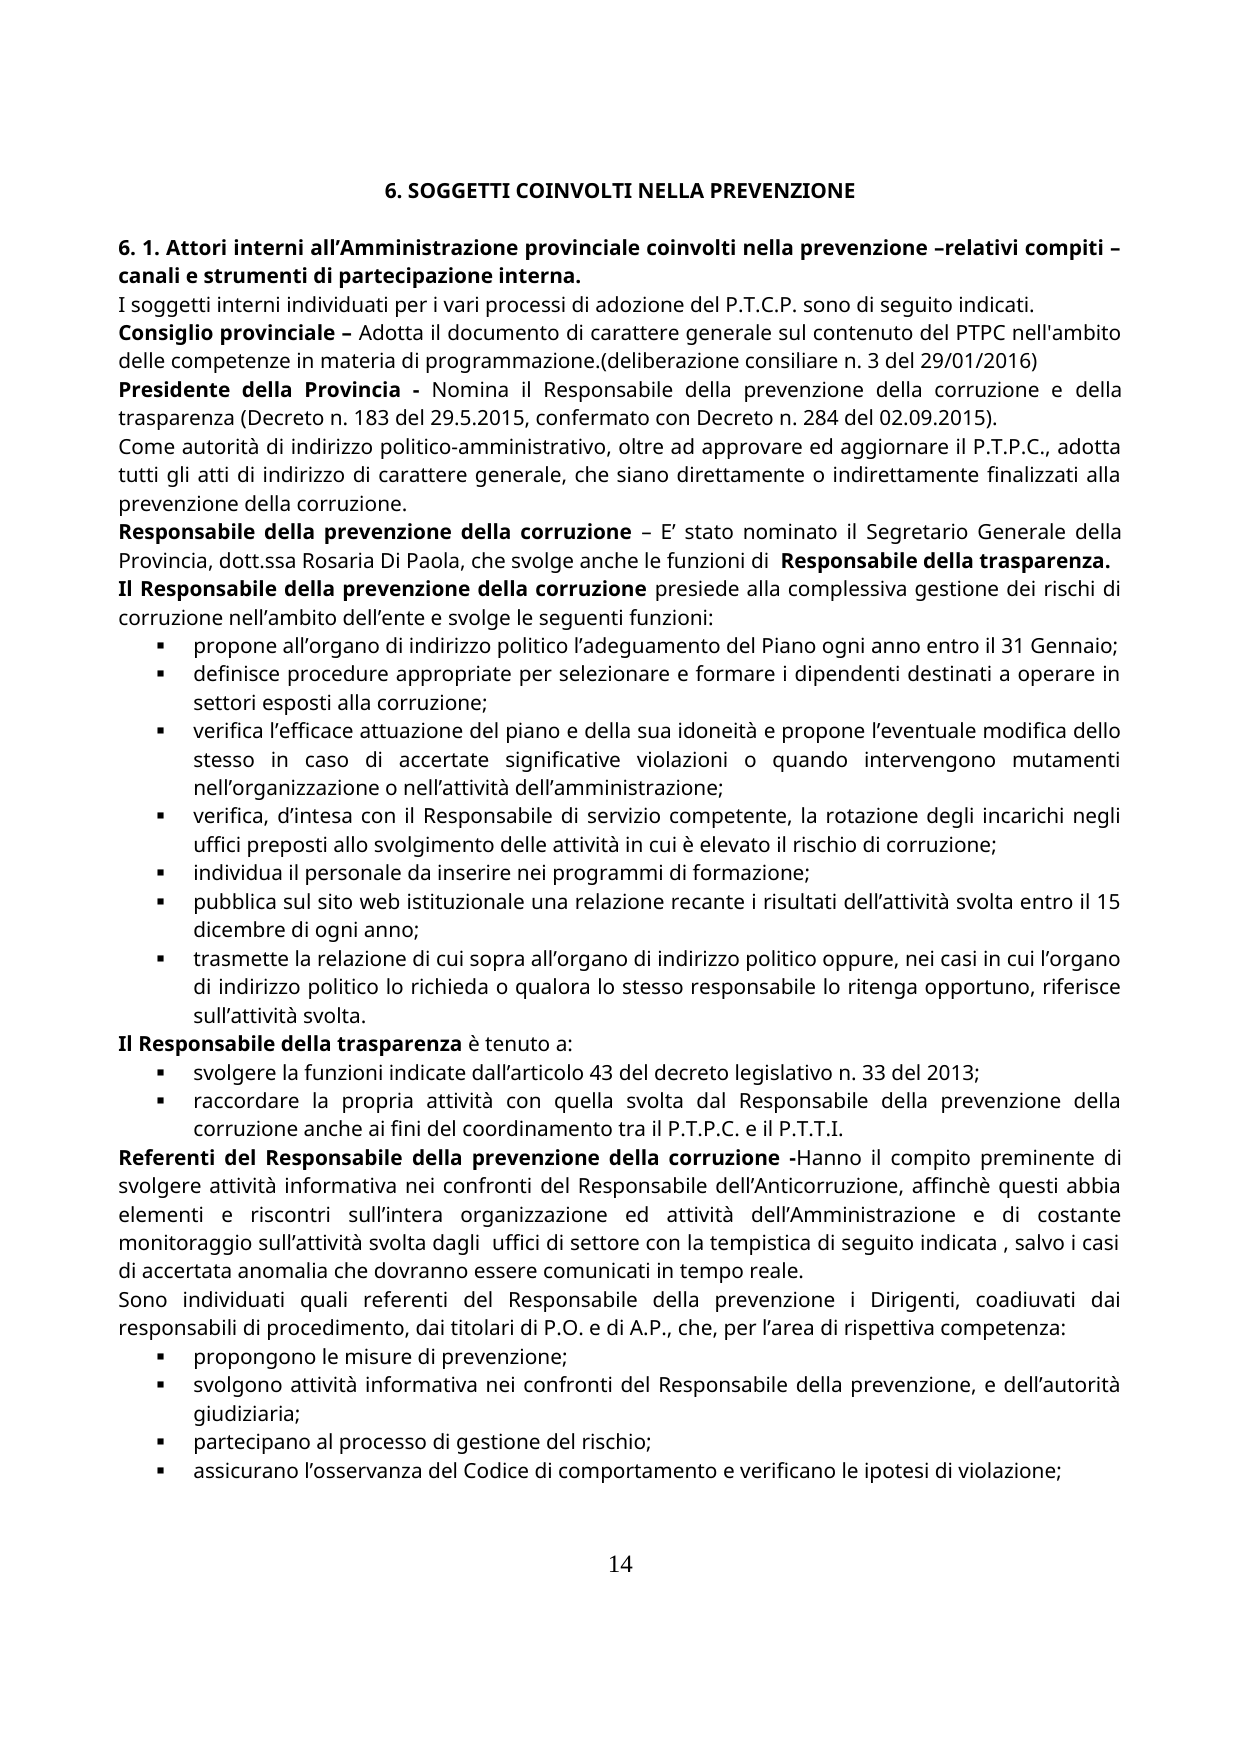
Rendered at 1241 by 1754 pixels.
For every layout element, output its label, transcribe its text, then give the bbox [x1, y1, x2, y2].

text 6. 1. Attori interni all’Amministrazione provinciale coinvolti nella prevenzione –relativi compiti – canali e strumenti di partecipazione interna. [118, 233, 1122, 290]
list propone all’organo di indirizzo politico l’adeguamento del Piano ogni anno entro il 31 Gennaio; [156, 631, 1122, 659]
text 6. SOGGETTI COINVOLTI NELLA PREVENZIONE [118, 176, 1122, 204]
list individua il personale da inserire nei programmi di formazione; [156, 858, 1122, 887]
text Come autorità di indirizzo politico-amministrativo, oltre ad approvare ed aggiornare il P.T.P.C., adotta tutti gli atti di indirizzo di carattere generale, che siano direttamente o indirettamente finalizzati alla prevenzione della corruzione. [118, 432, 1122, 517]
list raccordare la propria attività con quella svolta dal Responsabile della prevenzione della corruzione anche ai fini del coordinamento tra il P.T.P.C. e il P.T.T.I. [156, 1086, 1122, 1143]
text I soggetti interni individuati per i vari processi di adozione del P.T.C.P. sono di seguito indicati. [118, 290, 1122, 318]
text Referenti del Responsabile della prevenzione della corruzione -Hanno il compito preminente di svolgere attività informativa nei confronti del Responsabile dell’Anticorruzione, affinchè questi abbia elementi e riscontri sull’intera organizzazione ed attività dell’Amministrazione e di costante monitoraggio sull’attività svolta dagli uffici di settore con la tempistica di seguito indicata , salvo i casi di accertata anomalia che dovranno essere comunicati in tempo reale. [118, 1143, 1122, 1285]
text Consiglio provinciale – Adotta il documento di carattere generale sul contenuto del PTPC nell'ambito delle competenze in materia di programmazione.(deliberazione consiliare n. 3 del 29/01/2016) [118, 318, 1122, 375]
list definisce procedure appropriate per selezionare e formare i dipendenti destinati a operare in settori esposti alla corruzione; [156, 659, 1122, 716]
text Responsabile della prevenzione della corruzione – E’ stato nominato il Segretario Generale della Provincia, dott.ssa Rosaria Di Paola, che svolge anche le funzioni di Responsabile della trasparenza. [118, 517, 1122, 574]
list propongono le misure di prevenzione; [156, 1342, 1122, 1370]
list svolgere la funzioni indicate dall’articolo 43 del decreto legislativo n. 33 del 2013; [156, 1058, 1122, 1086]
list trasmette la relazione di cui sopra all’organo di indirizzo politico oppure, nei casi in cui l’organo di indirizzo politico lo richieda o qualora lo stesso responsabile lo ritenga opportuno, riferisce sull’attività svolta. [156, 944, 1122, 1029]
list svolgono attività informativa nei confronti del Responsabile della prevenzione, e dell’autorità giudiziaria; [156, 1370, 1122, 1427]
list verifica l’efficace attuazione del piano e della sua idoneità e propone l’eventuale modifica dello stesso in caso di accertate significative violazioni o quando intervengono mutamenti nell’organizzazione o nell’attività dell’amministrazione; [156, 716, 1122, 802]
list partecipano al processo di gestione del rischio; [156, 1427, 1122, 1456]
list verifica, d’intesa con il Responsabile di servizio competente, la rotazione degli incarichi negli uffici preposti allo svolgimento delle attività in cui è elevato il rischio di corruzione; [156, 802, 1122, 858]
list assicurano l’osservanza del Codice di comportamento e verificano le ipotesi di violazione; [156, 1456, 1122, 1484]
list pubblica sul sito web istituzionale una relazione recante i risultati dell’attività svolta entro il 15 dicembre di ogni anno; [156, 887, 1122, 944]
text Il Responsabile della trasparenza è tenuto a: [118, 1029, 1122, 1058]
text Presidente della Provincia - Nomina il Responsabile della prevenzione della corruzione e della trasparenza (Decreto n. 183 del 29.5.2015, confermato con Decreto n. 284 del 02.09.2015). [118, 375, 1122, 432]
text Sono individuati quali referenti del Responsabile della prevenzione i Dirigenti, coadiuvati dai responsabili di procedimento, dai titolari di P.O. e di A.P., che, per l’area di rispettiva competenza: [118, 1285, 1122, 1342]
text Il Responsabile della prevenzione della corruzione presiede alla complessiva gestione dei rischi di corruzione nell’ambito dell’ente e svolge le seguenti funzioni: [118, 574, 1122, 631]
